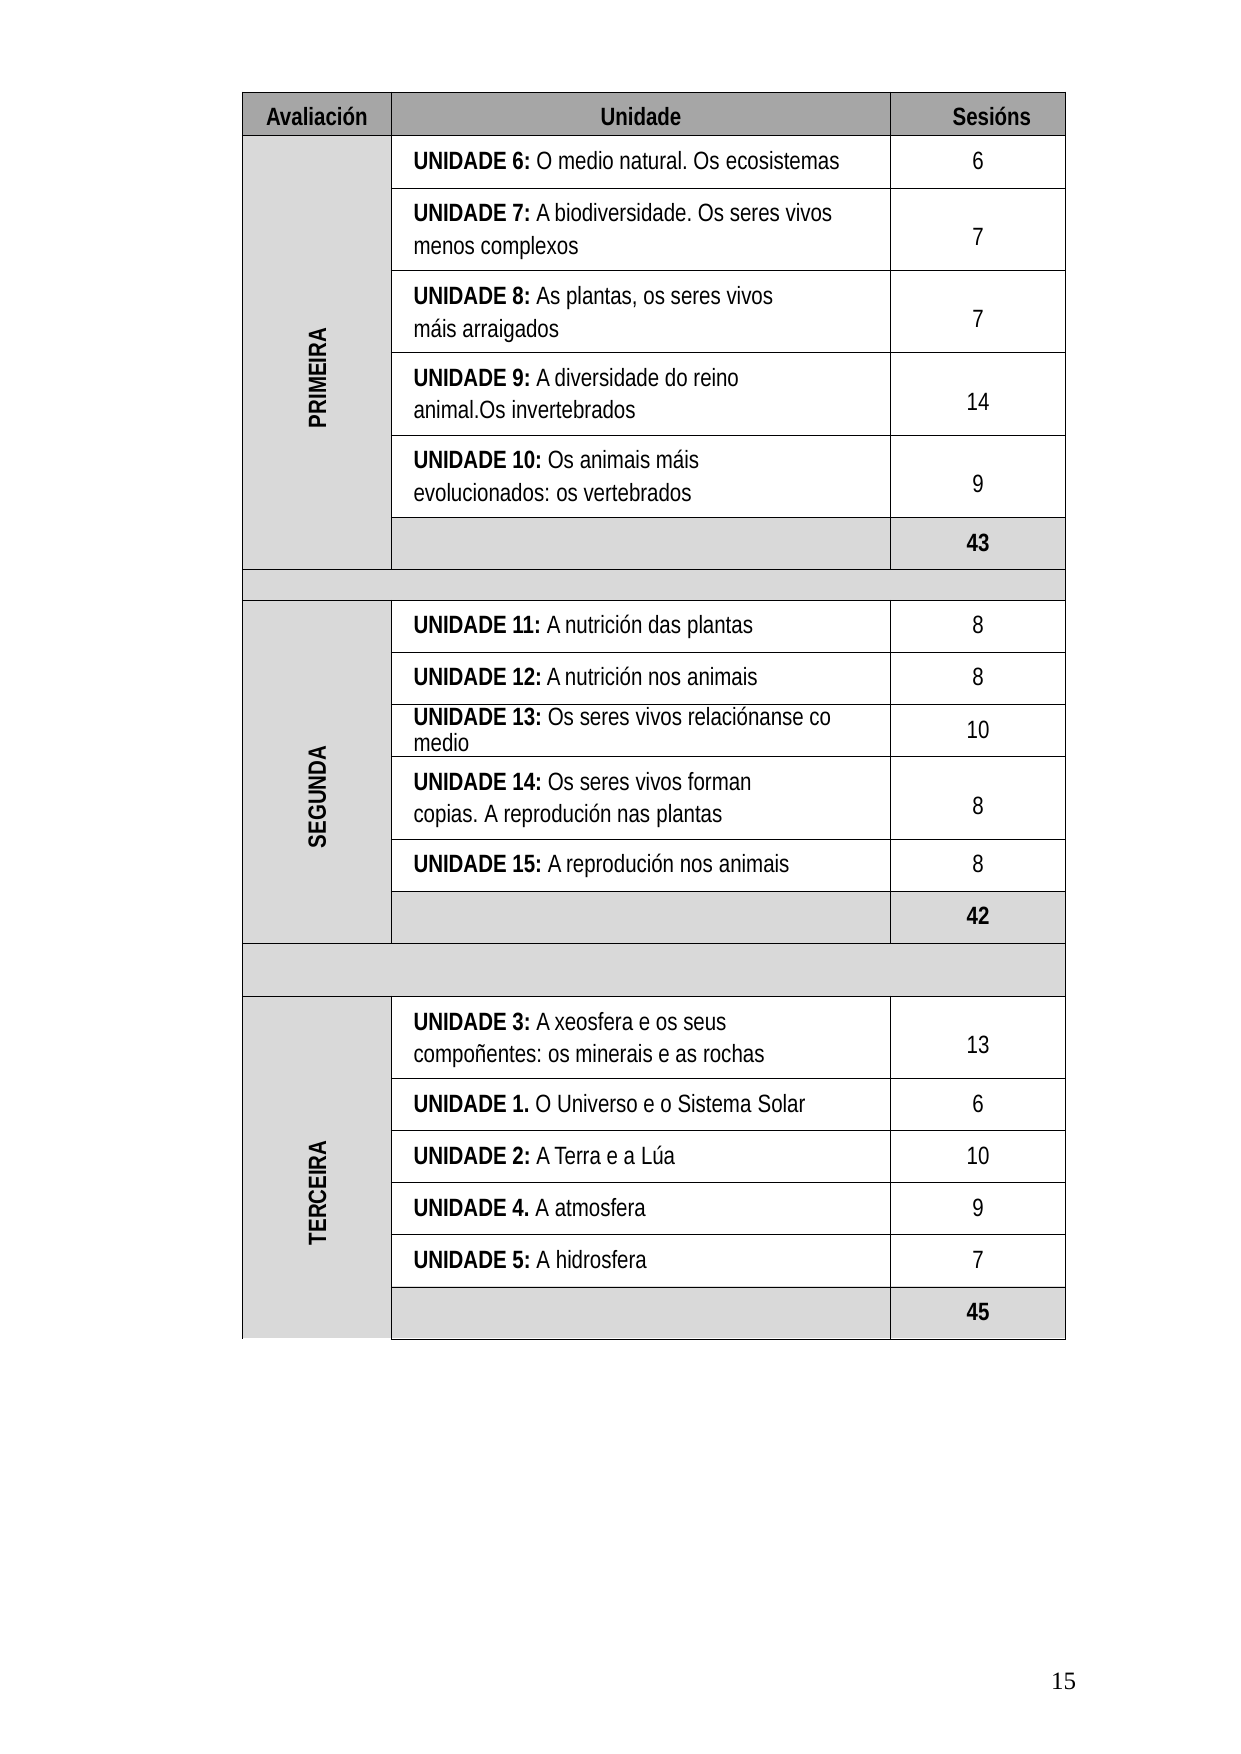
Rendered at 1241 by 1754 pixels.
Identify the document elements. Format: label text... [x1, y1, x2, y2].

table_cell UNIDADE 8: As plantas, os seres vivos máis arraigados [392, 271, 890, 352]
table_cell UNIDADE 5: A hidrosfera [392, 1235, 890, 1286]
table_cell [392, 1288, 890, 1338]
table_cell 8 [891, 840, 1065, 891]
table_header Sesións [891, 93, 1065, 135]
table_cell [392, 892, 890, 943]
table_header Unidade [392, 93, 890, 135]
table_cell 8 [891, 653, 1065, 704]
table_cell UNIDADE 4. A atmosfera [392, 1183, 890, 1234]
table_cell UNIDADE 3: A xeosfera e os seus compoñentes: os minerais e as rochas [392, 997, 890, 1078]
table_cell [243, 570, 1065, 600]
table_cell 9 [891, 1183, 1065, 1234]
table_cell UNIDADE 7: A biodiversidade. Os seres vivos menos complexos [392, 189, 890, 270]
table_cell 6 [891, 1079, 1065, 1130]
table_cell SEGUNDA [243, 601, 391, 943]
table_header Avaliación [243, 93, 391, 135]
table_cell [392, 518, 890, 569]
table_cell 14 [891, 353, 1065, 434]
table_cell 10 [891, 1131, 1065, 1182]
table_cell UNIDADE 10: Os animais máis evolucionados: os vertebrados [392, 436, 890, 517]
table_cell UNIDADE 6: O medio natural. Os ecosistemas [392, 136, 890, 187]
table_cell 45 [891, 1288, 1065, 1338]
table_cell 42 [891, 892, 1065, 943]
table_cell UNIDADE 13: Os seres vivos relaciónanse co medio [392, 705, 890, 756]
table_cell PRIMEIRA [243, 136, 391, 569]
table_cell 43 [891, 518, 1065, 569]
table_cell 13 [891, 997, 1065, 1078]
table_cell TERCEIRA [243, 997, 391, 1338]
table_cell UNIDADE 9: A diversidade do reino animal.Os invertebrados [392, 353, 890, 434]
table_cell UNIDADE 15: A reprodución nos animais [392, 840, 890, 891]
table_cell 8 [891, 601, 1065, 652]
table_cell UNIDADE 12: A nutrición nos animais [392, 653, 890, 704]
table_cell UNIDADE 2: A Terra e a Lúa [392, 1131, 890, 1182]
table_cell 6 [891, 136, 1065, 187]
table_cell UNIDADE 11: A nutrición das plantas [392, 601, 890, 652]
table_cell 7 [891, 1235, 1065, 1286]
table_cell 10 [891, 705, 1065, 756]
table_cell 7 [891, 271, 1065, 352]
table_cell UNIDADE 14: Os seres vivos forman copias. A reprodución nas plantas [392, 757, 890, 838]
table_cell [243, 944, 1065, 996]
table_cell 9 [891, 436, 1065, 517]
table_cell 7 [891, 189, 1065, 270]
table_cell UNIDADE 1. O Universo e o Sistema Solar [392, 1079, 890, 1130]
table_cell 8 [891, 757, 1065, 838]
